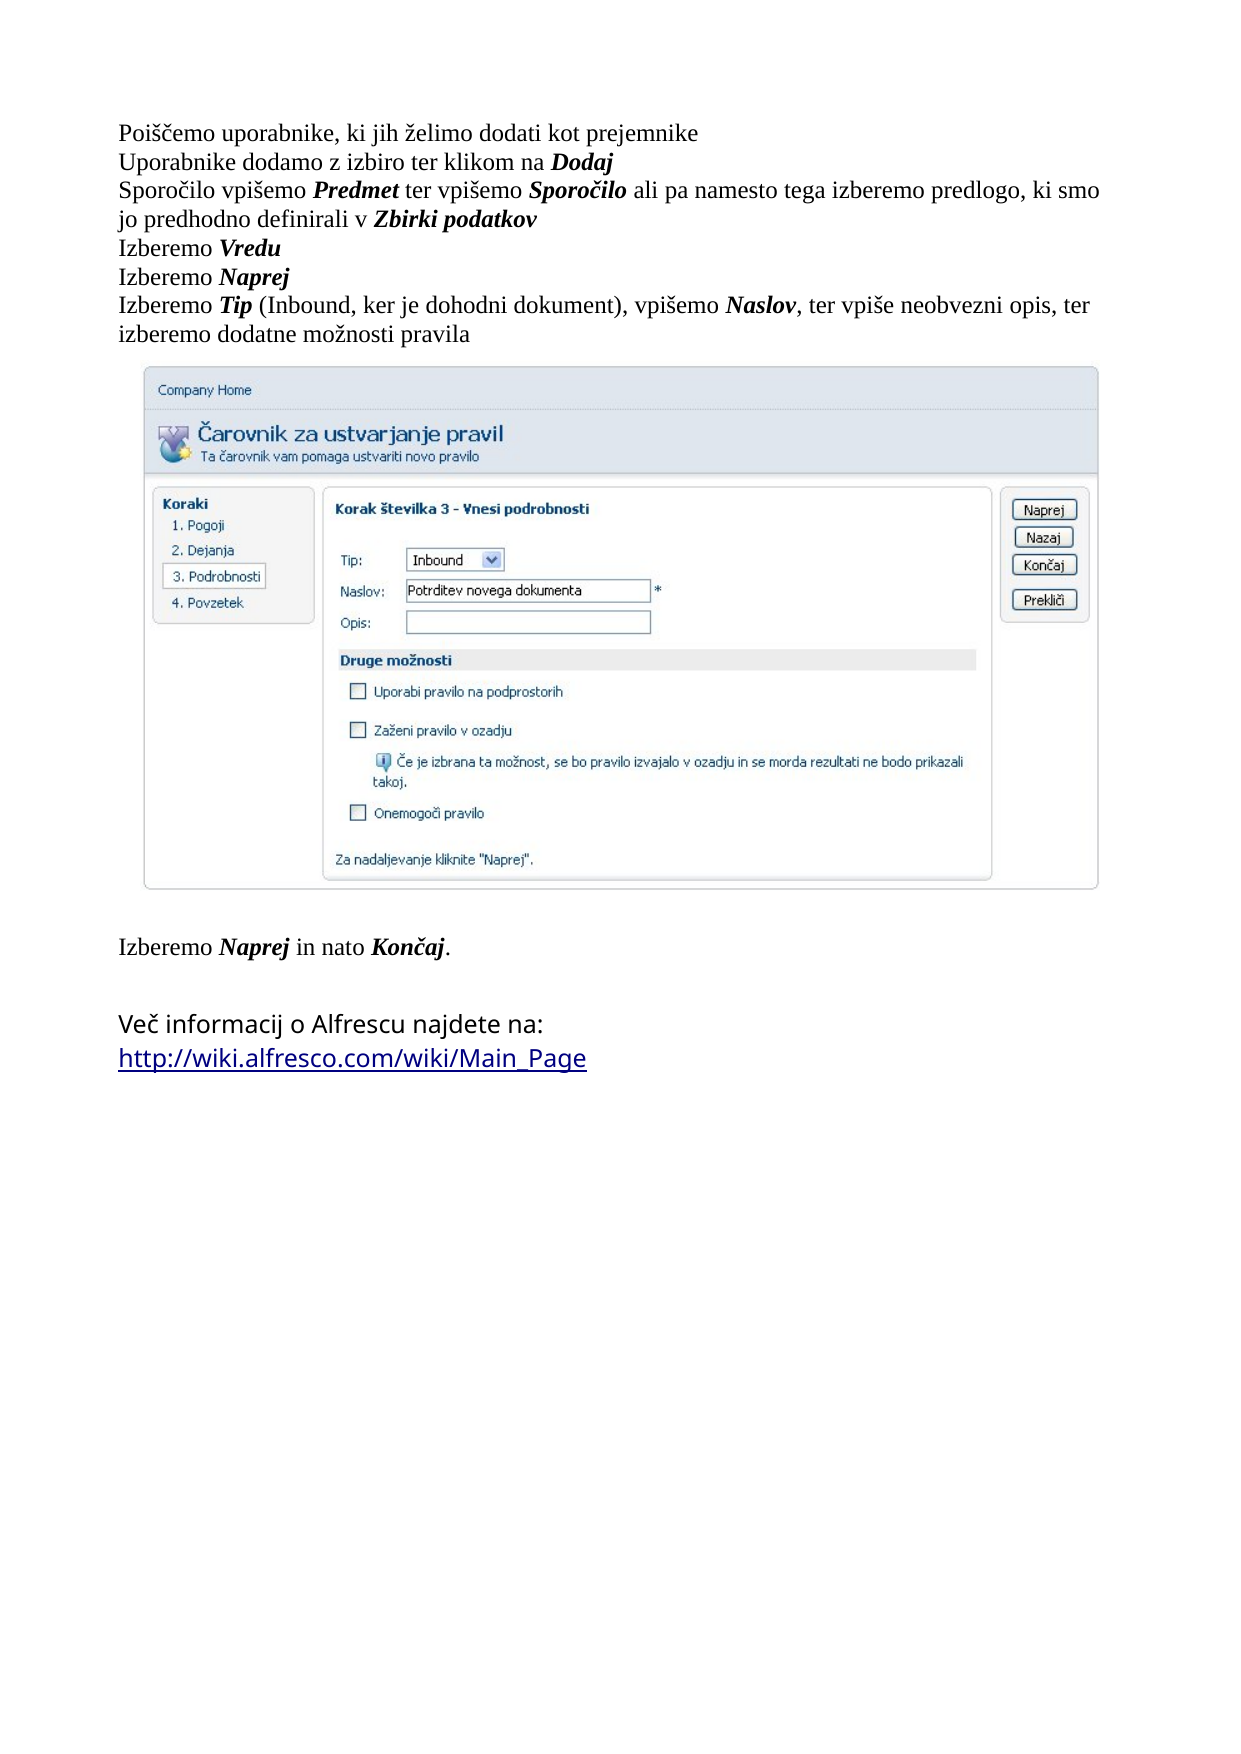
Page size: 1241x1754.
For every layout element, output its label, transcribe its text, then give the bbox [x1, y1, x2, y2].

text http://wiki.alfresco.com/wiki/Main_Page [118, 1041, 1122, 1075]
text Izberemo Tip (Inbound, ker je dohodni dokument), vpišemo Naslov, ter vpiše neobvezni opis, ter izberemo dodatne možnosti pravila [118, 291, 1122, 348]
text Izberemo Vredu [118, 233, 1122, 262]
text Poiščemo uporabnike, ki jih želimo dodati kot prejemnike [118, 118, 1122, 147]
picture [140, 360, 1100, 891]
text Več informacij o Alfrescu najdete na: [118, 1007, 1122, 1041]
text Izberemo Naprej [118, 262, 1122, 291]
text Sporočilo vpišemo Predmet ter vpišemo Sporočilo ali pa namesto tega izberemo predlogo, ki smo jo predhodno definirali v Zbirki podatkov [118, 176, 1122, 233]
text Izberemo Naprej in nato Končaj. [118, 932, 1122, 960]
text Uporabnike dodamo z izbiro ter klikom na Dodaj [118, 147, 1122, 176]
